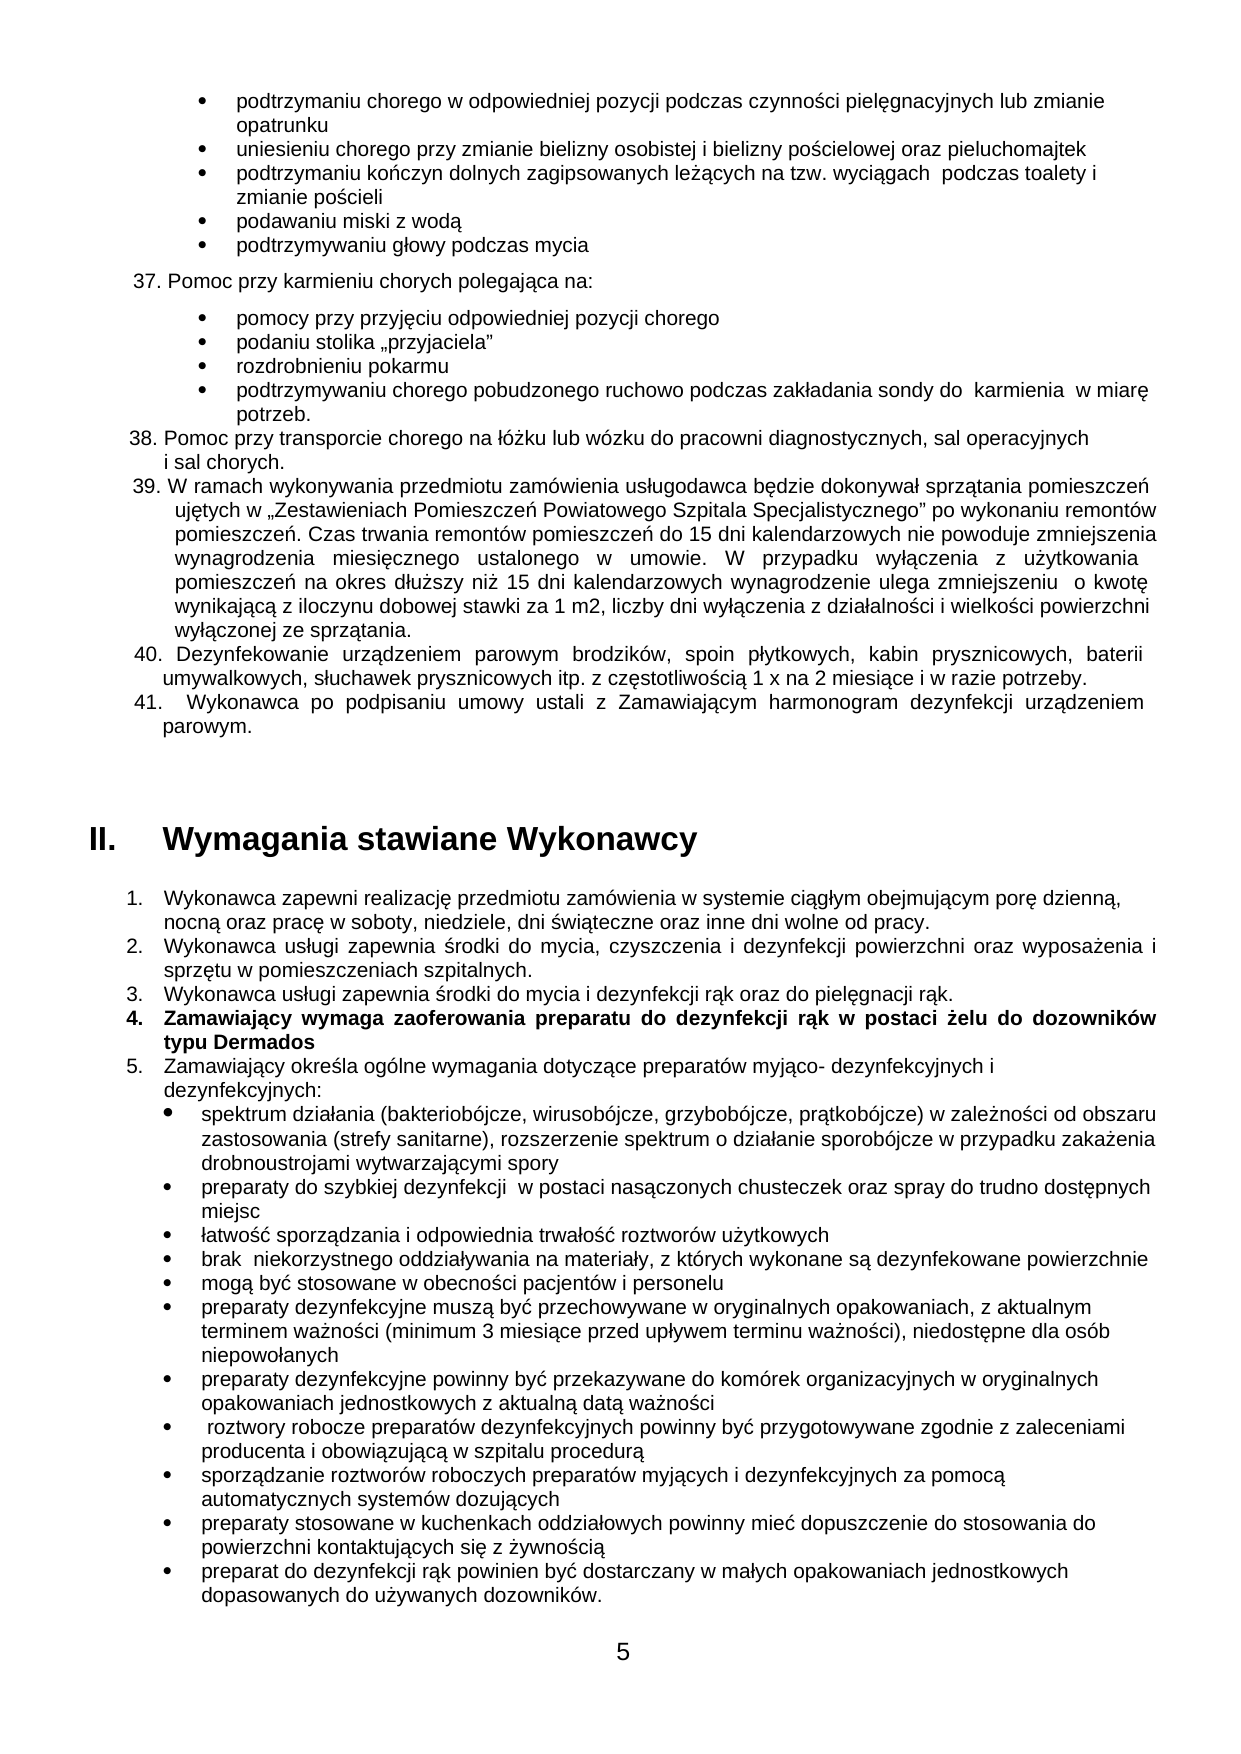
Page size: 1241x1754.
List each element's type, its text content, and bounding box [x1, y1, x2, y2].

list podawaniu miski z wodą [198, 209, 1157, 233]
list 41. Wykonawca po podpisaniu umowy ustali z Zamawiającym harmonogram dezynfekcji urządzeniem parowym. [96, 689, 1157, 737]
list preparaty do szybkiej dezynfekcji w postaci nasączonych chusteczek oraz spray do trudno dostępnych miejsc [163, 1174, 1157, 1223]
list preparaty dezynfekcyjne muszą być przechowywane w oryginalnych opakowaniach, z aktualnym terminem ważności (minimum 3 miesiące przed upływem terminu ważności), niedostępne dla osób niepowołanych [163, 1295, 1157, 1367]
list Wykonawca zapewni realizację przedmiotu zamówienia w systemie ciągłym obejmującym porę dzienną, nocną oraz pracę w soboty, niedziele, dni świąteczne oraz inne dni wolne od pracy. [126, 886, 1157, 934]
list preparat do dezynfekcji rąk powinien być dostarczany w małych opakowaniach jednostkowych dopasowanych do używanych dozowników. [163, 1559, 1157, 1607]
list podtrzymaniu kończyn dolnych zagipsowanych leżących na tzw. wyciągach podczas toalety i zmianie pościeli [198, 161, 1157, 209]
list 39. W ramach wykonywania przedmiotu zamówienia usługodawca będzie dokonywał sprzątania pomieszczeń ujętych w „Zestawieniach Pomieszczeń Powiatowego Szpitala Specjalistycznego” po wykonaniu remontów pomieszczeń. Czas trwania remontów pomieszczeń do 15 dni kalendarzowych nie powoduje zmniejszenia wynagrodzenia miesięcznego ustalonego w umowie. W przypadku wyłączenia z użytkowania pomieszczeń na okres dłuższy niż 15 dni kalendarzowych wynagrodzenie ulega zmniejszeniu o kwotę wynikającą z iloczynu dobowej stawki za 1 m2, liczby dni wyłączenia z działalności i wielkości powierzchni wyłączonej ze sprzątania. [95, 474, 1157, 642]
list brak niekorzystnego oddziaływania na materiały, z których wykonane są dezynfekowane powierzchnie [163, 1247, 1157, 1271]
list rozdrobnieniu pokarmu [198, 354, 1157, 378]
list podaniu stolika „przyjaciela” [198, 330, 1157, 354]
list Zamawiający wymaga zaoferowania preparatu do dezynfekcji rąk w postaci żelu do dozowników typu Dermados [126, 1006, 1157, 1054]
list mogą być stosowane w obecności pacjentów i personelu [163, 1271, 1157, 1295]
text 37. Pomoc przy karmieniu chorych polegająca na: [133, 269, 1157, 293]
list 40. Dezynfekowanie urządzeniem parowym brodzików, spoin płytkowych, kabin prysznicowych, baterii umywalkowych, słuchawek prysznicowych itp. z częstotliwością 1 x na 2 miesiące i w razie potrzeby. [96, 642, 1157, 689]
list Zamawiający określa ogólne wymagania dotyczące preparatów myjąco- dezynfekcyjnych i dezynfekcyjnych: [126, 1054, 1157, 1102]
list Wykonawca usługi zapewnia środki do mycia, czyszczenia i dezynfekcji powierzchni oraz wyposażenia i sprzętu w pomieszczeniach szpitalnych. [126, 934, 1157, 982]
text 38. Pomoc przy transporcie chorego na łóżku lub wózku do pracowni diagnostycznych, sal operacyjnych [88, 426, 1157, 450]
list podtrzymywaniu głowy podczas mycia [198, 233, 1157, 257]
text II. Wymagania stawiane Wykonawcy [88, 819, 1157, 857]
list sporządzanie roztworów roboczych preparatów myjących i dezynfekcyjnych za pomocą automatycznych systemów dozujących [163, 1463, 1157, 1511]
list roztwory robocze preparatów dezynfekcyjnych powinny być przygotowywane zgodnie z zaleceniami producenta i obowiązującą w szpitalu procedurą [163, 1415, 1157, 1463]
text i sal chorych. [88, 450, 1157, 474]
list uniesieniu chorego przy zmianie bielizny osobistej i bielizny pościelowej oraz pieluchomajtek [198, 137, 1157, 161]
list preparaty stosowane w kuchenkach oddziałowych powinny mieć dopuszczenie do stosowania do powierzchni kontaktujących się z żywnością [163, 1511, 1157, 1559]
list pomocy przy przyjęciu odpowiedniej pozycji chorego [198, 306, 1157, 330]
list Wykonawca usługi zapewnia środki do mycia i dezynfekcji rąk oraz do pielęgnacji rąk. [126, 982, 1157, 1006]
list podtrzymywaniu chorego pobudzonego ruchowo podczas zakładania sondy do karmienia w miarę potrzeb. [198, 378, 1157, 426]
list spektrum działania (bakteriobójcze, wirusobójcze, grzybobójcze, prątkobójcze) w zależności od obszaru zastosowania (strefy sanitarne), rozszerzenie spektrum o działanie sporobójcze w przypadku zakażenia drobnoustrojami wytwarzającymi spory [163, 1102, 1157, 1174]
list preparaty dezynfekcyjne powinny być przekazywane do komórek organizacyjnych w oryginalnych opakowaniach jednostkowych z aktualną datą ważności [163, 1367, 1157, 1415]
list podtrzymaniu chorego w odpowiedniej pozycji podczas czynności pielęgnacyjnych lub zmianie opatrunku [198, 88, 1157, 137]
list łatwość sporządzania i odpowiednia trwałość roztworów użytkowych [163, 1223, 1157, 1247]
